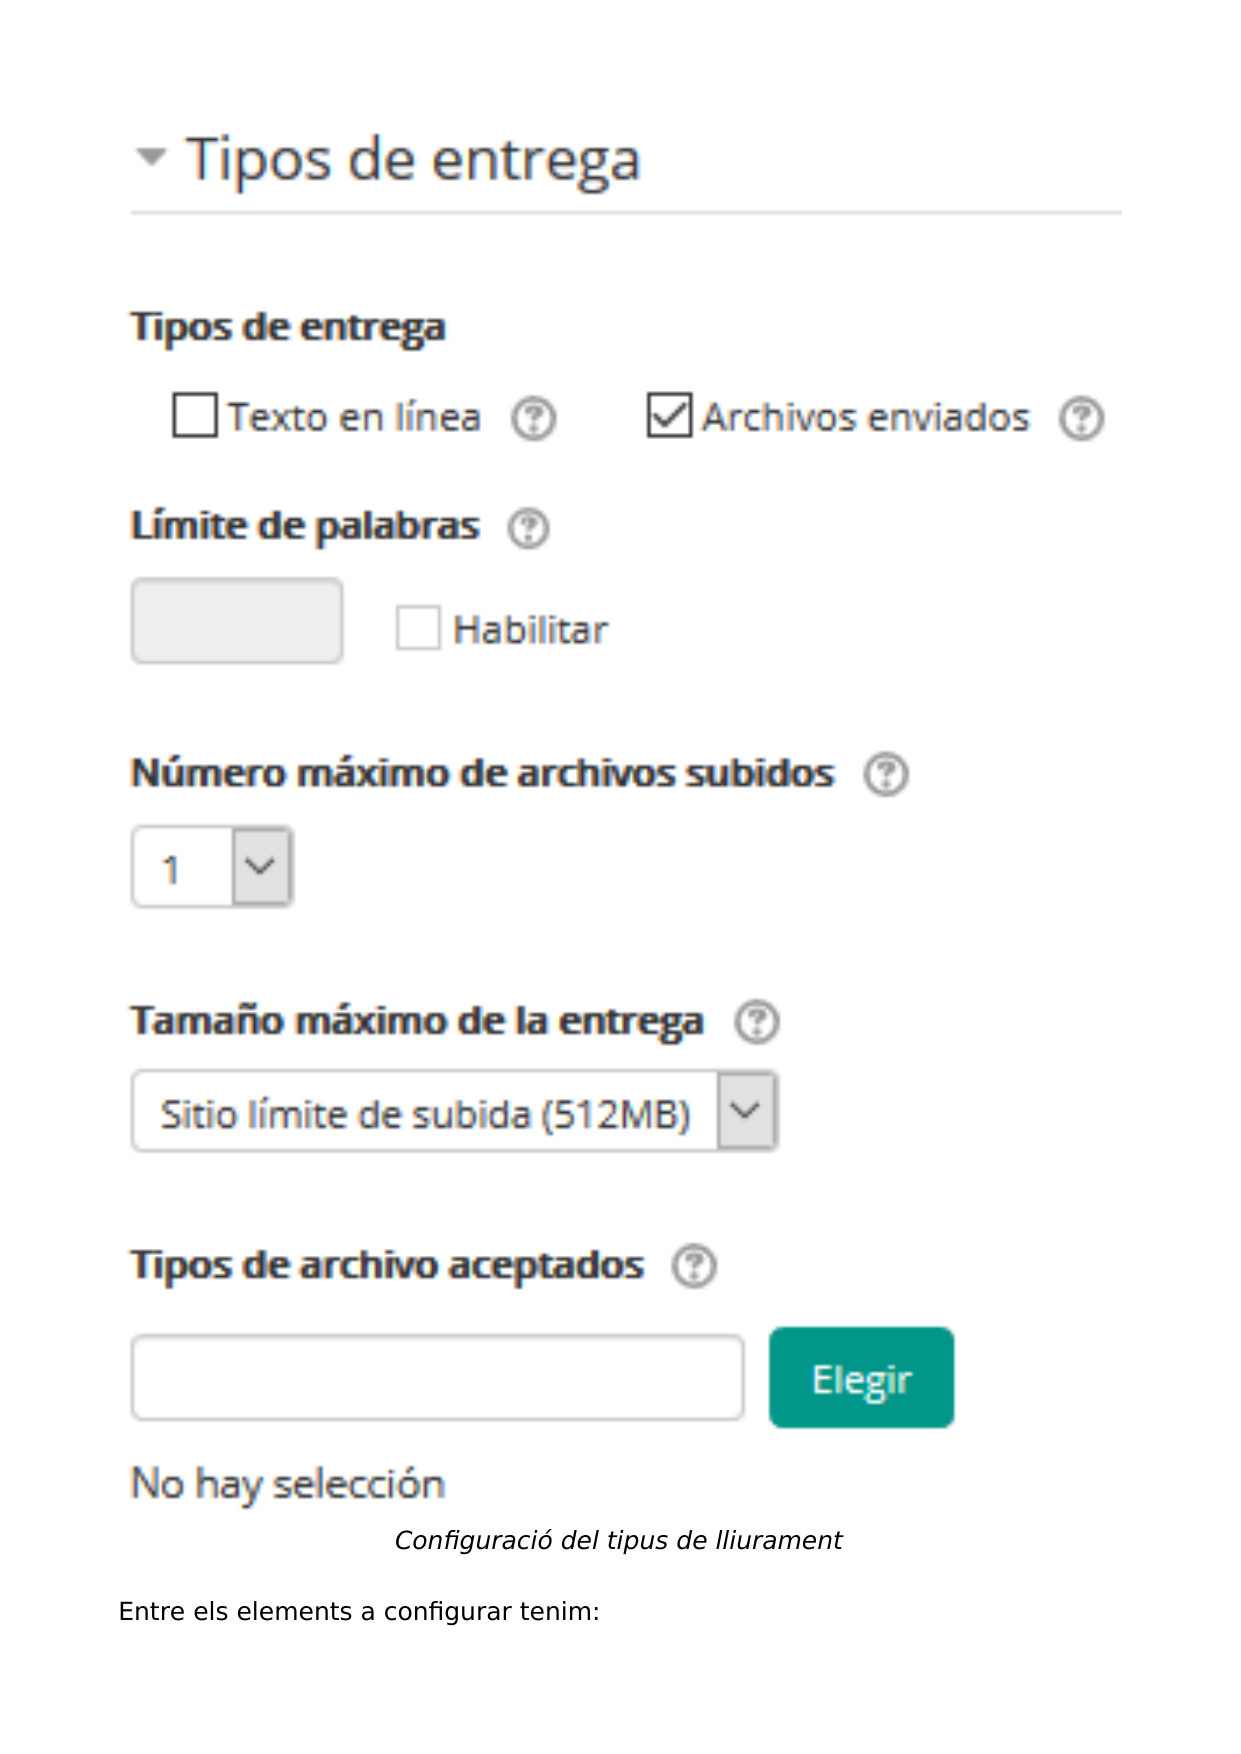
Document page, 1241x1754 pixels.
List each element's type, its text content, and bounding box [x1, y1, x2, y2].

picture [118, 118, 1123, 1527]
text Configuració del tipus de lliurament [118, 1527, 1122, 1556]
text Entre els elements a configurar tenim: [118, 1597, 1122, 1626]
